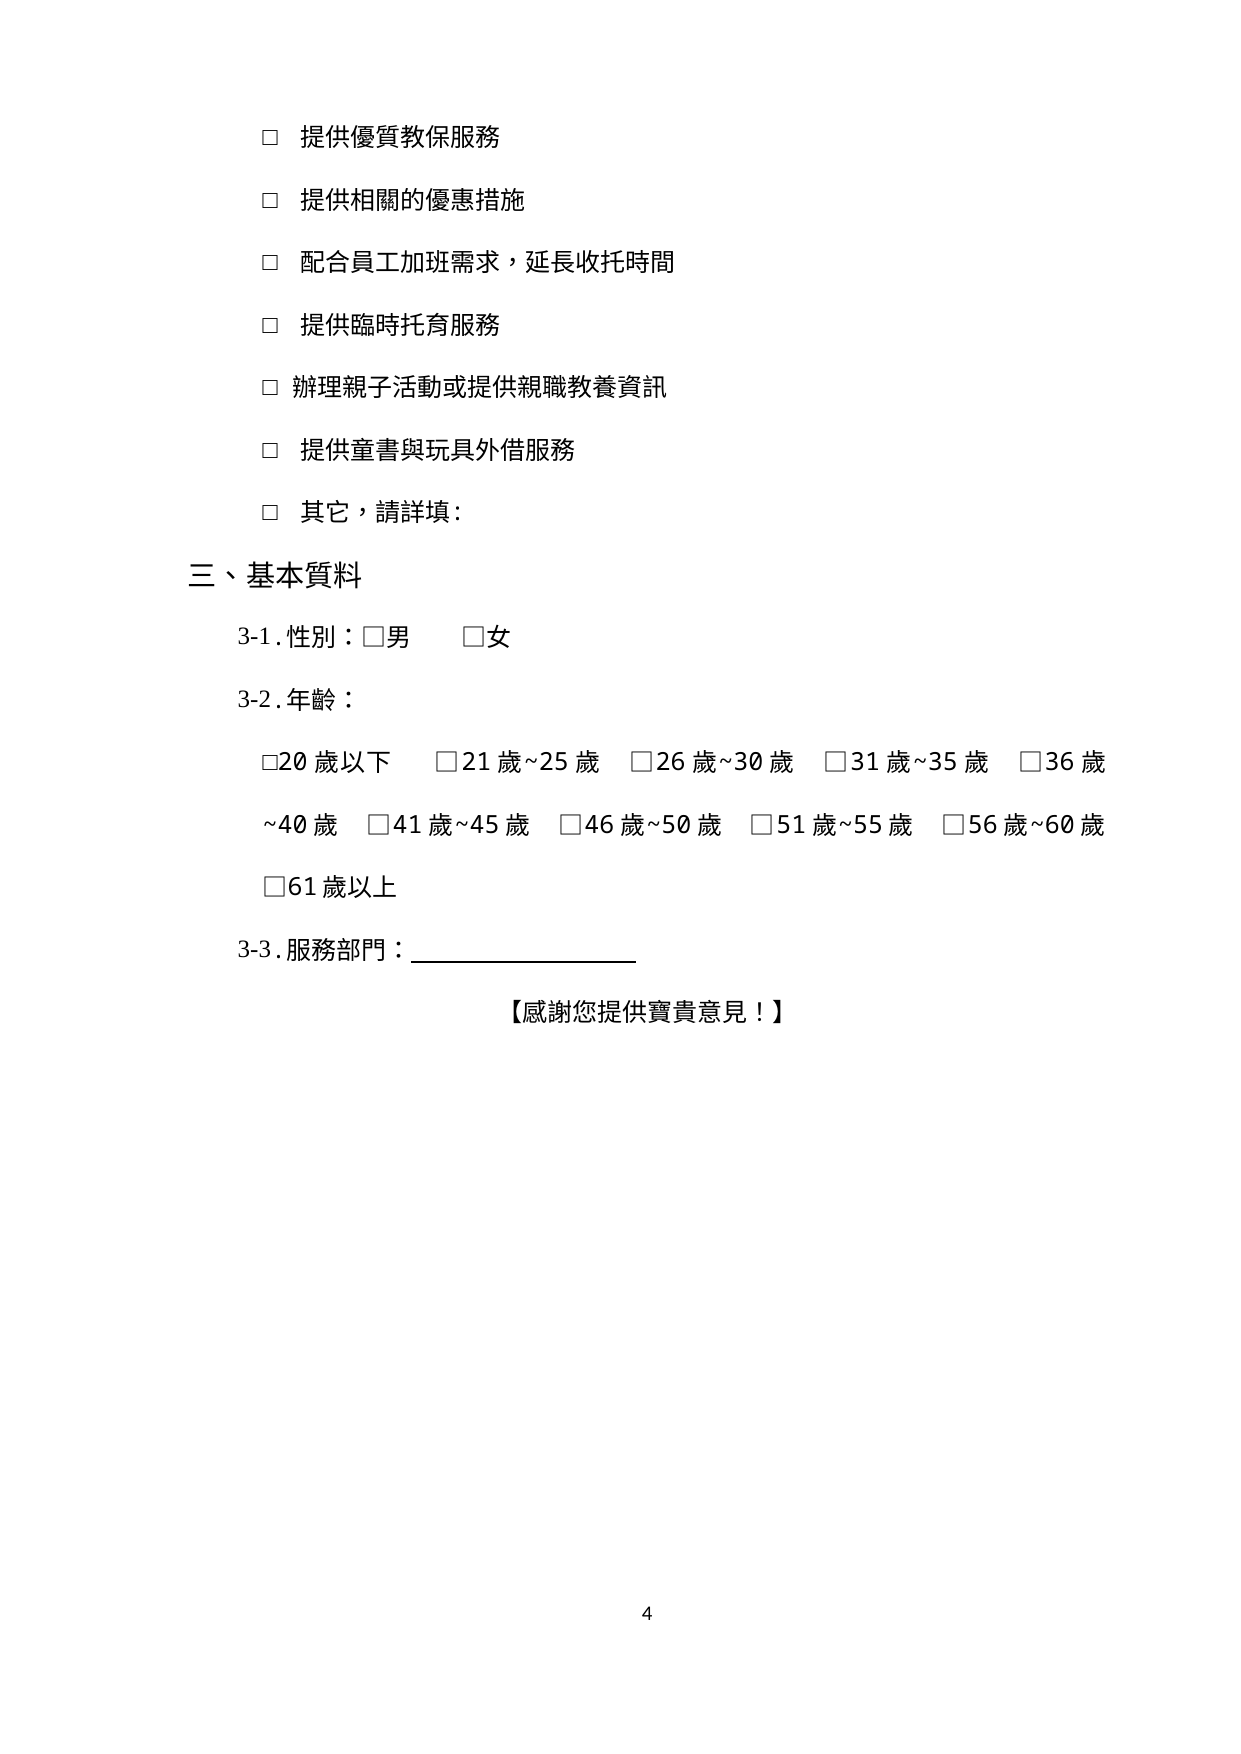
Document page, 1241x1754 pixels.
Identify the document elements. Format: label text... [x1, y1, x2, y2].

list 其它，請詳填: [262, 469, 1106, 532]
list 提供相關的優惠措施 [262, 157, 1106, 219]
text 三、基本質料 [187, 532, 1106, 594]
list 提供臨時托育服務 [262, 282, 1106, 344]
text □20歲以下 □21歲~25歲 □26歲~30歲 □31歲~35歲 □36歲~40歲 □41歲~45歲 □46歲~50歲 □51歲~55歲 □56歲~60歲 □61歲以上 [262, 719, 1106, 907]
list 提供童書與玩具外借服務 [262, 407, 1106, 469]
text 3-2.年齡： [187, 657, 1106, 719]
list 配合員工加班需求，延長收托時間 [262, 219, 1106, 282]
list 提供優質教保服務 [262, 94, 1106, 157]
text □ 辦理親子活動或提供親職教養資訊 [262, 344, 1106, 407]
text 3-3.服務部門： [187, 907, 1106, 969]
text 3-1.性別：□男 □女 [187, 594, 1106, 657]
text 【感謝您提供寶貴意見！】 [187, 969, 1106, 1032]
